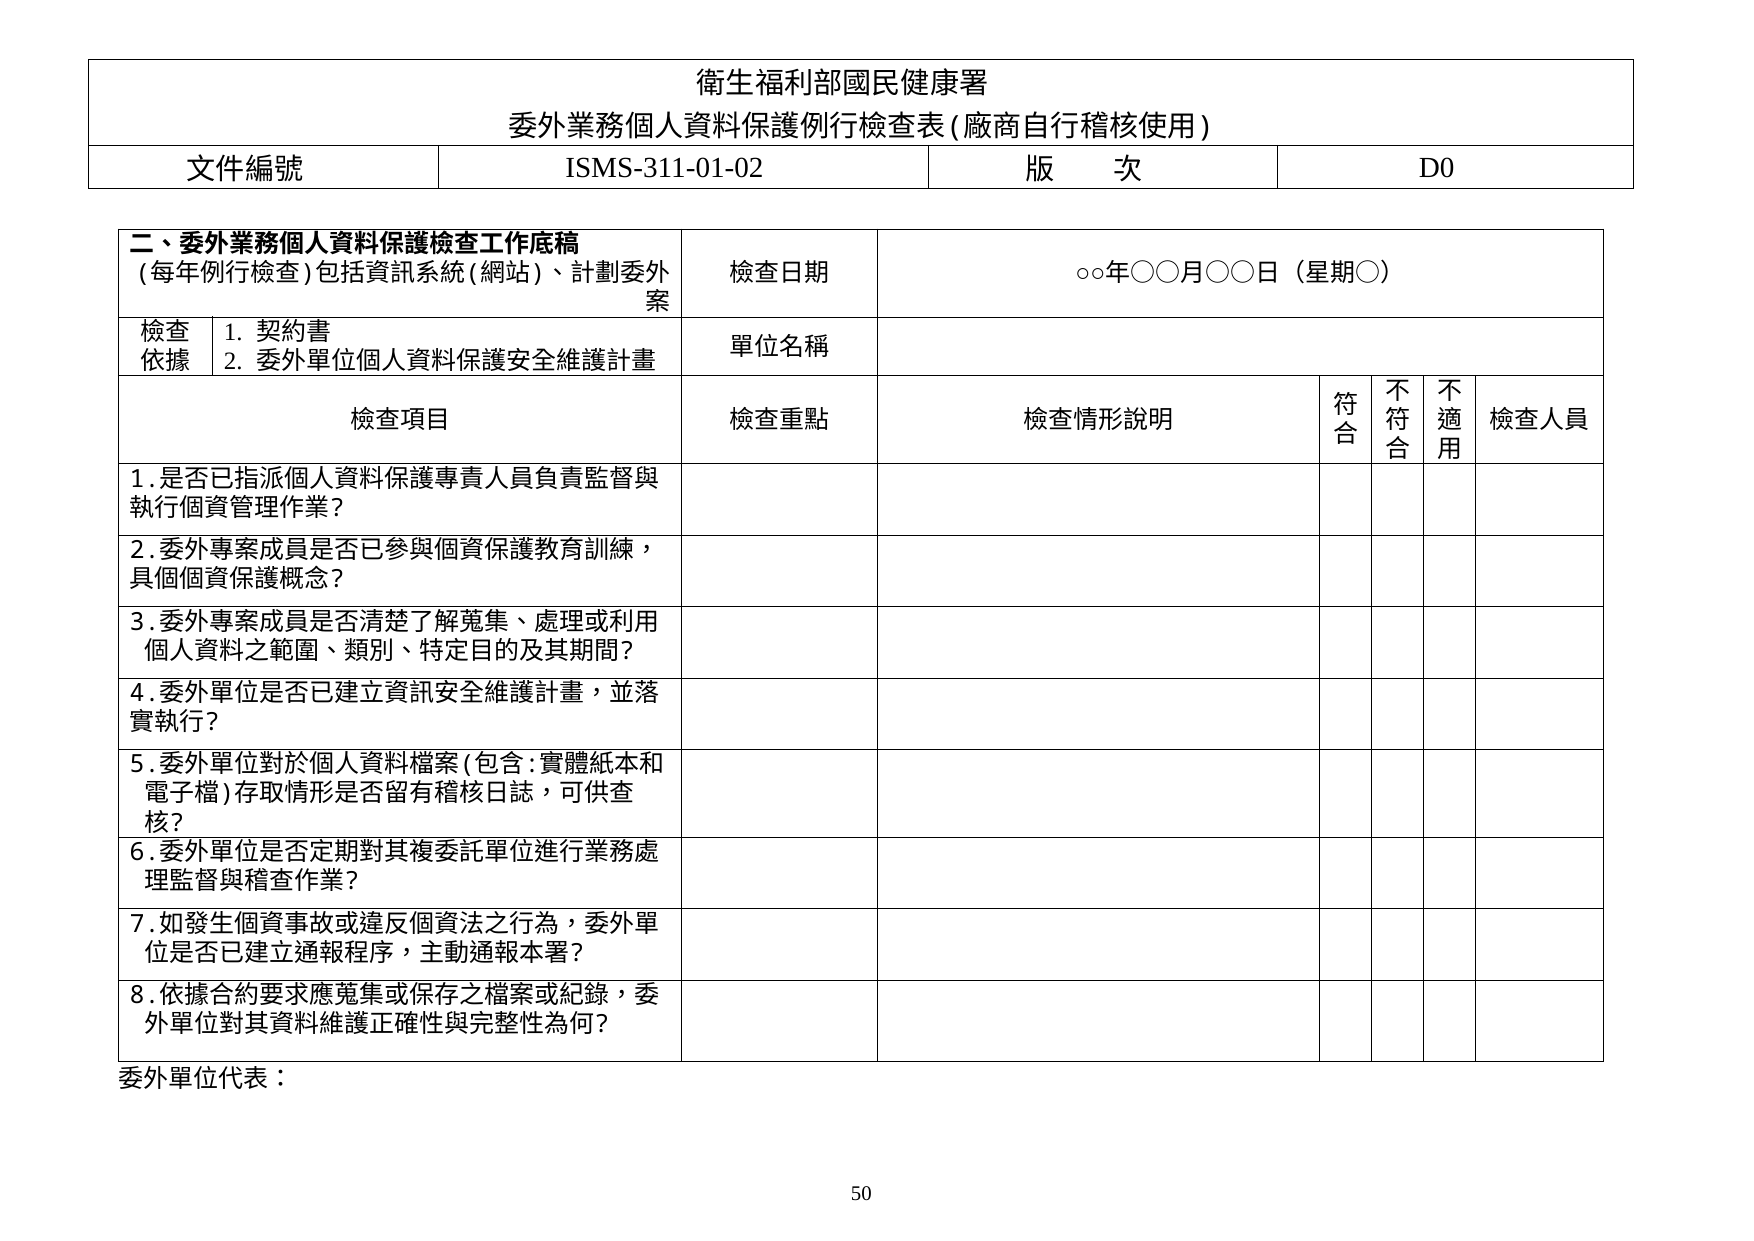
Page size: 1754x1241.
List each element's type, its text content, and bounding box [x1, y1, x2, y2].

table_cell [1424, 838, 1475, 908]
table_cell 符合 [1320, 376, 1371, 463]
table_cell [878, 536, 1319, 606]
table_cell [682, 981, 877, 1061]
table_cell [1320, 464, 1371, 535]
table_cell [682, 750, 877, 837]
table_cell [1320, 909, 1371, 979]
table_cell 不符合 [1372, 376, 1423, 463]
table_cell [1372, 838, 1423, 908]
table_cell [682, 909, 877, 979]
table_cell 3.委外專案成員是否清楚了解蒐集、處理或利用個人資料之範圍、類別、特定目的及其期間? [119, 607, 681, 677]
table_cell [878, 750, 1319, 837]
table_cell [1424, 909, 1475, 979]
table_cell [1476, 750, 1603, 837]
table_cell [682, 536, 877, 606]
table_cell [1372, 464, 1423, 535]
table_cell [1476, 679, 1603, 749]
table_cell [682, 838, 877, 908]
table_cell [878, 607, 1319, 677]
table_cell [878, 981, 1319, 1061]
table_cell [878, 464, 1319, 535]
table_cell [878, 679, 1319, 749]
table_cell 4.委外單位是否已建立資訊安全維護計畫，並落實執行? [119, 679, 681, 749]
table_cell 契約書 委外單位個人資料保護安全維護計畫 [213, 318, 681, 375]
table_cell [1476, 909, 1603, 979]
table_cell 7.如發生個資事故或違反個資法之行為，委外單位是否已建立通報程序，主動通報本署? [119, 909, 681, 979]
table_cell [1476, 981, 1603, 1061]
table_cell 檢查依據 [119, 318, 212, 375]
table_cell [1320, 750, 1371, 837]
table_cell [1372, 909, 1423, 979]
table_cell 檢查項目 [119, 376, 681, 463]
table_cell [1372, 750, 1423, 837]
table_cell 1.是否已指派個人資料保護專責人員負責監督與執行個資管理作業? [119, 464, 681, 535]
table_cell [878, 318, 1603, 375]
table_cell [1424, 607, 1475, 677]
table_header 檢查日期 [682, 230, 877, 316]
table_cell [1320, 838, 1371, 908]
table_cell 檢查情形說明 [878, 376, 1319, 463]
table_cell 不適用 [1424, 376, 1475, 463]
table_cell [1372, 607, 1423, 677]
table_cell [1424, 679, 1475, 749]
table_cell 8.依據合約要求應蒐集或保存之檔案或紀錄，委外單位對其資料維護正確性與完整性為何? [119, 981, 681, 1061]
table_cell [1320, 536, 1371, 606]
table_cell [878, 909, 1319, 979]
text 委外單位代表： [118, 1061, 1616, 1094]
table_cell [1424, 981, 1475, 1061]
table_cell 5.委外單位對於個人資料檔案(包含:實體紙本和電子檔)存取情形是否留有稽核日誌，可供查核? [119, 750, 681, 837]
table_cell [1320, 679, 1371, 749]
table_cell [1424, 536, 1475, 606]
table_cell [1476, 464, 1603, 535]
table_cell [682, 679, 877, 749]
table_cell [878, 838, 1319, 908]
table_cell 單位名稱 [682, 318, 877, 375]
table_cell [682, 464, 877, 535]
table_cell [1320, 981, 1371, 1061]
table_cell [1372, 679, 1423, 749]
table_cell [1424, 464, 1475, 535]
table_header 二、委外業務個人資料保護檢查工作底稿 (每年例行檢查)包括資訊系統(網站)、計劃委外案 [119, 230, 681, 316]
table_cell [1372, 981, 1423, 1061]
table_cell 檢查人員 [1476, 376, 1603, 463]
table_header ○○年○○月○○日（星期○） [878, 230, 1603, 316]
table_cell 6.委外單位是否定期對其複委託單位進行業務處理監督與稽查作業? [119, 838, 681, 908]
table_cell [1320, 607, 1371, 677]
table_cell [1476, 607, 1603, 677]
table_cell 2.委外專案成員是否已參與個資保護教育訓練，具個個資保護概念? [119, 536, 681, 606]
table_cell [682, 607, 877, 677]
table_cell [1372, 536, 1423, 606]
table_cell [1424, 750, 1475, 837]
table_cell [1476, 838, 1603, 908]
table_cell 檢查重點 [682, 376, 877, 463]
table_cell [1476, 536, 1603, 606]
